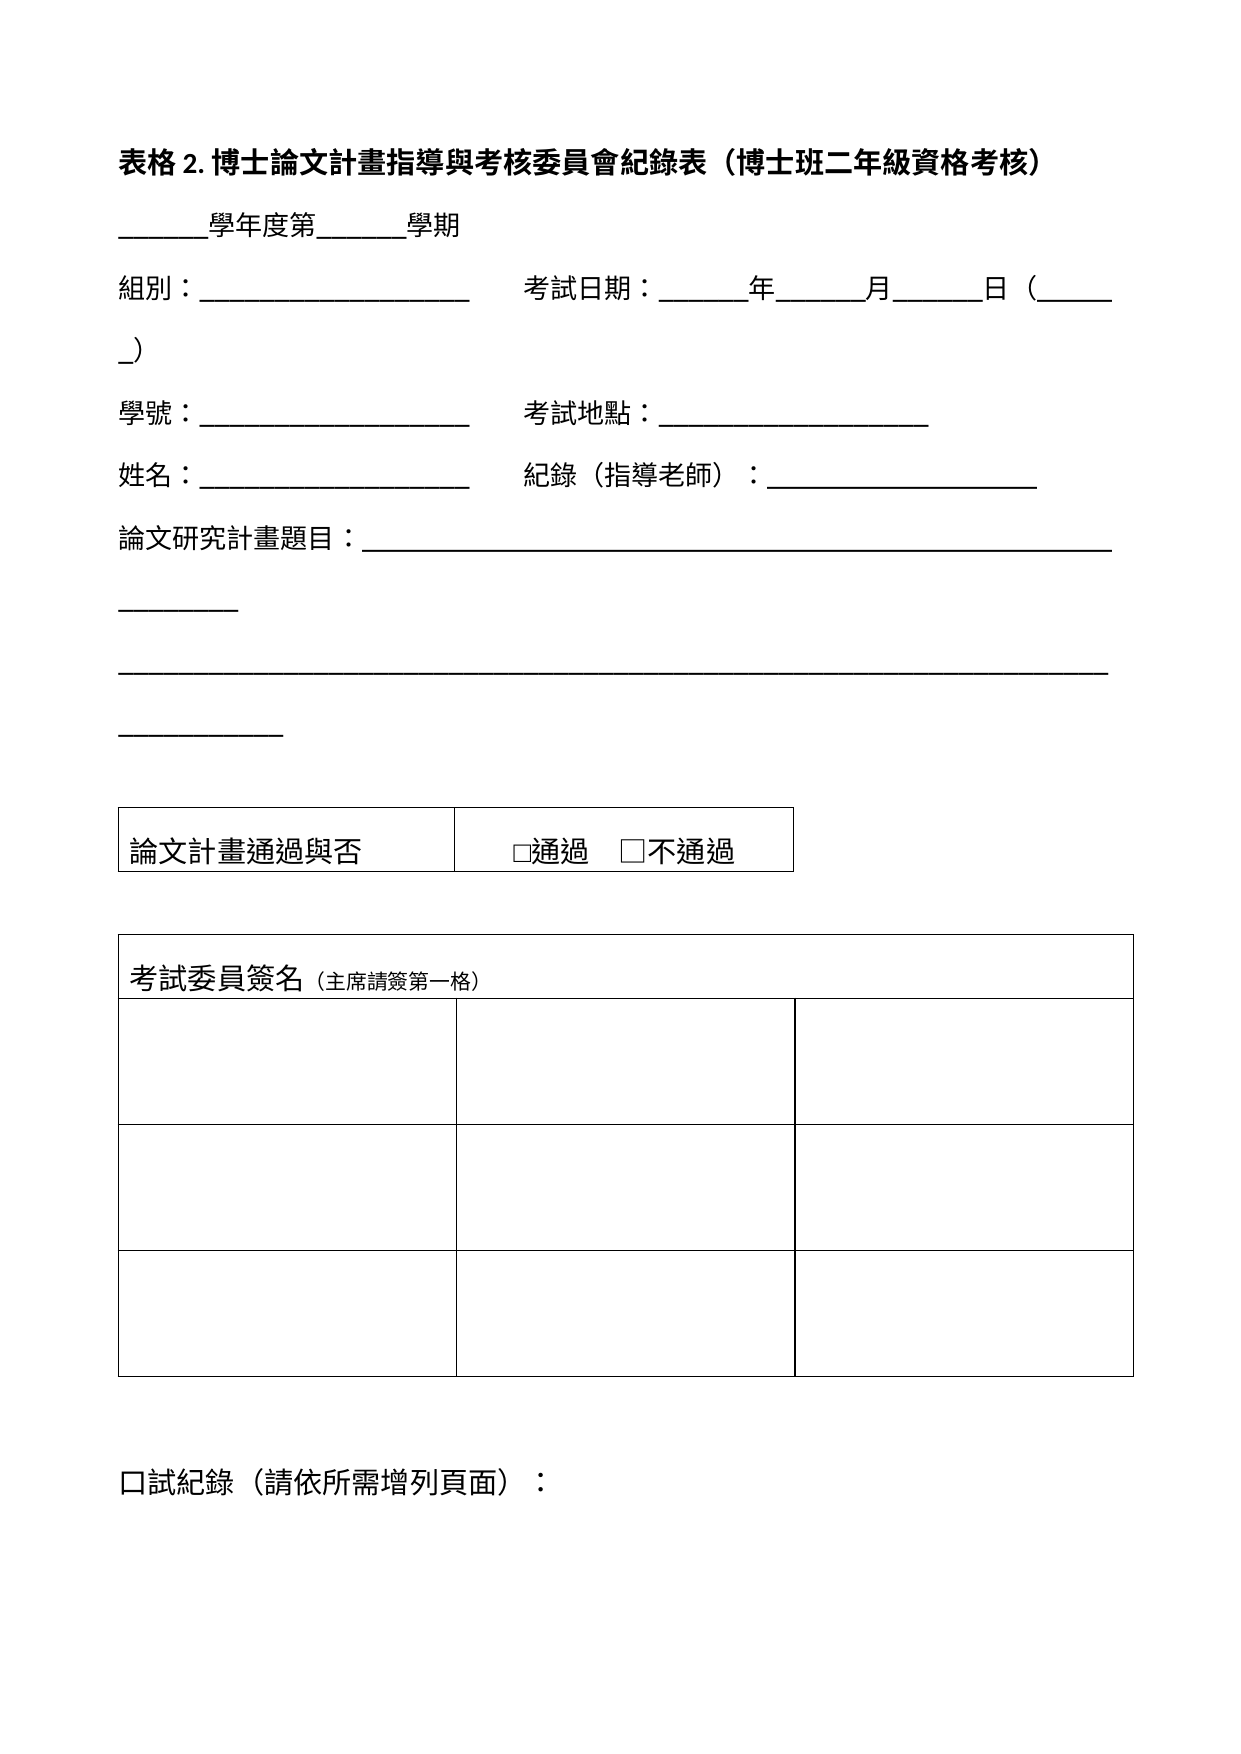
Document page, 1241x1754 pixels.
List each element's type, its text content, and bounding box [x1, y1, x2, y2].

text 表格2. 博士論文計畫指導與考核委員會紀錄表（博士班二年級資格考核） [118, 119, 1122, 182]
text _____________________________________________________________________________ [118, 619, 1122, 744]
table_cell [119, 999, 456, 1124]
table_cell [119, 1251, 456, 1376]
table_cell [796, 999, 1133, 1124]
text 組別：__________________ 考試日期：______年______月______日（______） [118, 244, 1122, 369]
text ______學年度第______學期 [118, 182, 1122, 244]
table_cell [457, 999, 794, 1124]
table_header □通過 □不通過 [455, 808, 793, 871]
text 口試紀錄（請依所需增列頁面）： [118, 1439, 1122, 1502]
table_cell [119, 1125, 456, 1250]
table_header 考試委員簽名（主席請簽第一格） [119, 935, 1133, 998]
table_header 論文計畫通過與否 [119, 808, 454, 871]
text 學號：__________________ 考試地點：__________________ [118, 369, 1122, 432]
text 論文研究計畫題目：__________________________________________________________ [118, 494, 1122, 619]
table_cell [457, 1251, 794, 1376]
table_cell [457, 1125, 794, 1250]
table_cell [796, 1251, 1133, 1376]
table_cell [796, 1125, 1133, 1250]
text 姓名：__________________ 紀錄（指導老師）：__________________ [118, 432, 1122, 494]
